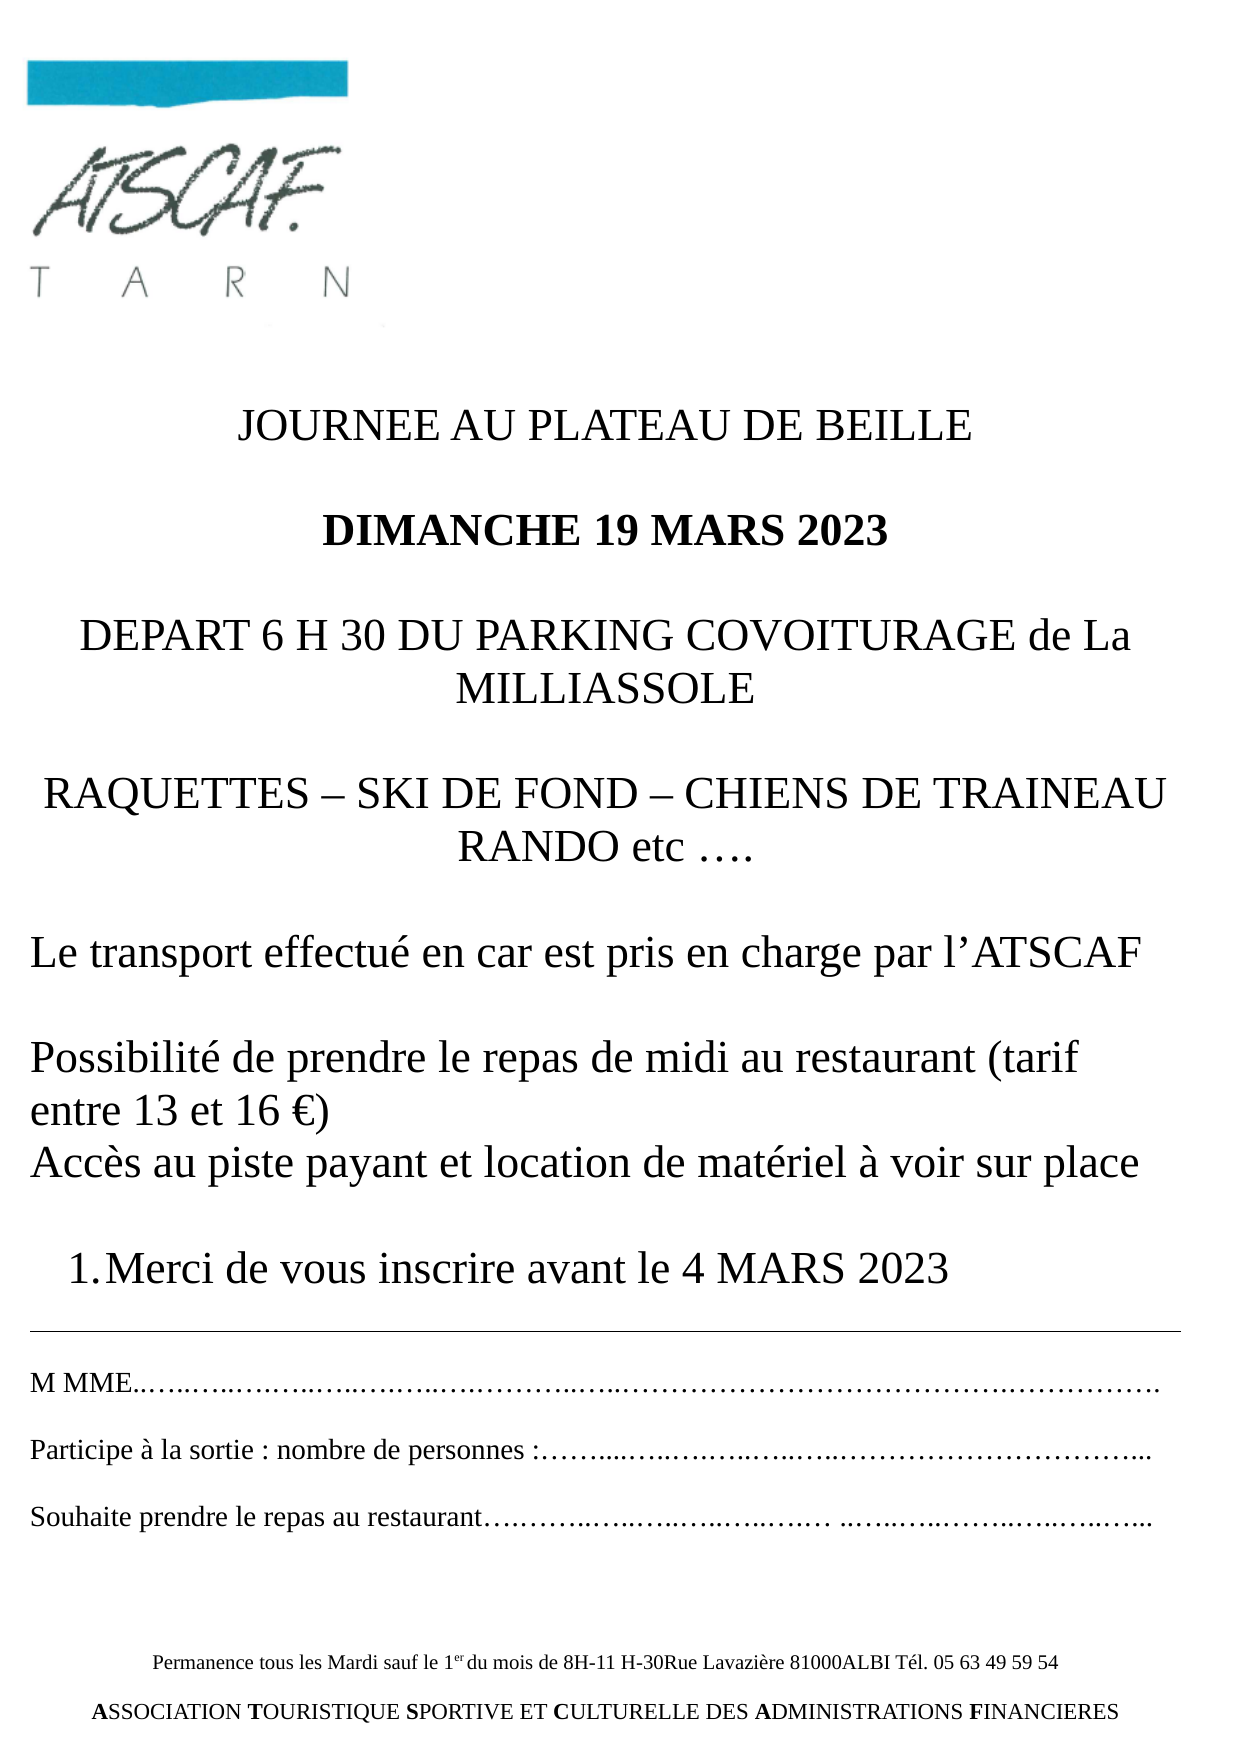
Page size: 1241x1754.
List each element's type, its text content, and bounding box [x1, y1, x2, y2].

text RAQUETTES – SKI DE FOND – CHIENS DE TRAINEAU RANDO etc …. [29, 766, 1181, 871]
list Merci de vous inscrire avant le 4 MARS 2023 [67, 1240, 1181, 1293]
text Participe à la sortie : nombre de personnes :……....…..….…..…..…..…………………………... [29, 1432, 1181, 1465]
text Le transport effectué en car est pris en charge par l’ATSCAF [29, 924, 1181, 977]
text JOURNEE AU PLATEAU DE BEILLE [29, 397, 1181, 450]
picture [11, 34, 395, 340]
text M MME..…..…..….…..…..….…..….………..…..………………………………….……………. [29, 1365, 1181, 1398]
text Accès au piste payant et location de matériel à voir sur place [29, 1135, 1181, 1188]
text Souhaite prendre le repas au restaurant….……..…..…..…..…..….… ..…..…..……..…..…..…... [29, 1499, 1181, 1532]
text Possibilité de prendre le repas de midi au restaurant (tarif entre 13 et 16 €) [29, 1029, 1181, 1135]
text DEPART 6 H 30 DU PARKING COVOITURAGE de La MILLIASSOLE [29, 608, 1181, 713]
text DIMANCHE 19 MARS 2023 [29, 502, 1181, 555]
